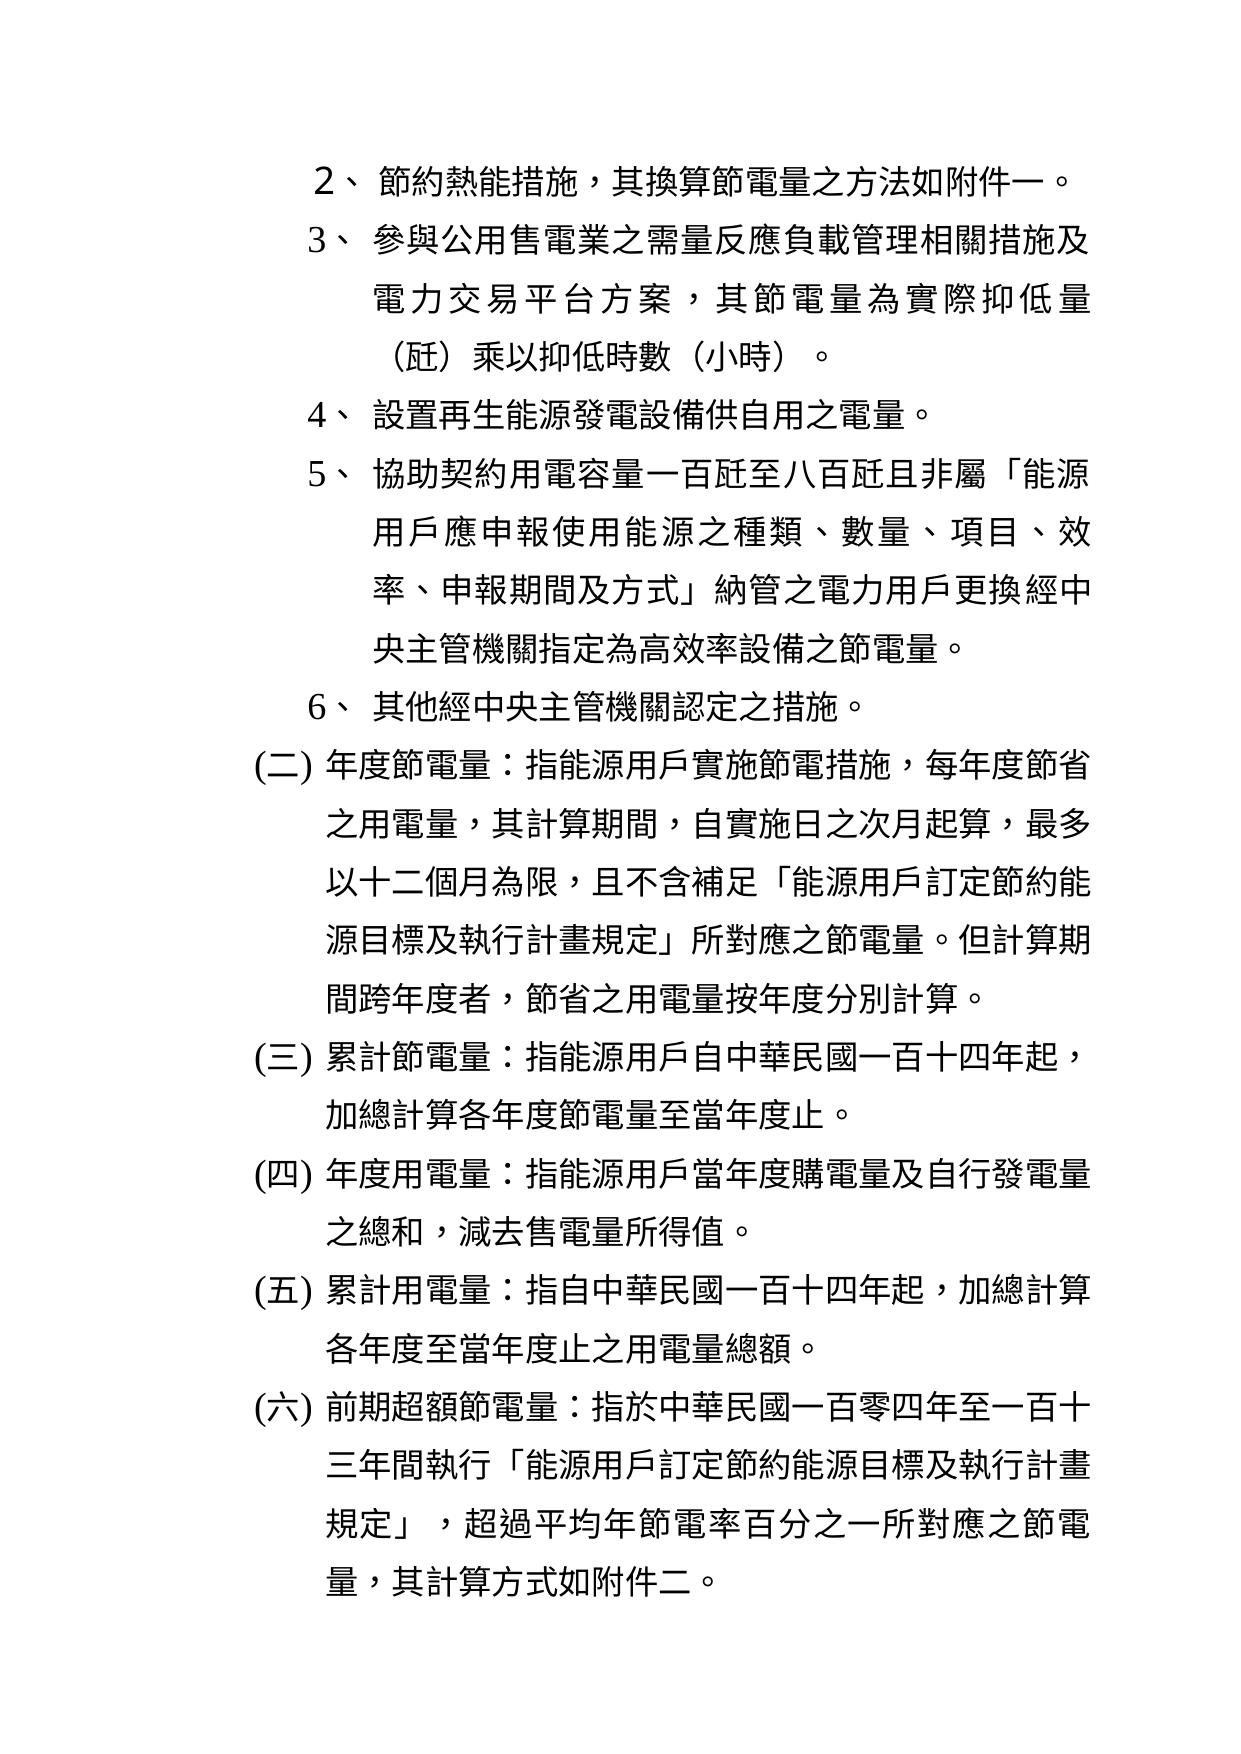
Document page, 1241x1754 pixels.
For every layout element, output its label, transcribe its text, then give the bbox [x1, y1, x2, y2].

list 累計節電量：指能源用戶自中華民國一百十四年起，加總計算各年度節電量至當年度止。 [254, 1023, 1093, 1139]
list 前期超額節電量：指於中華民國一百零四年至一百十三年間執行「能源用戶訂定節約能源目標及執行計畫規定」，超過平均年節電率百分之一所對應之節電量，其計算方式如附件二。 [254, 1373, 1093, 1606]
list 其他經中央主管機關認定之措施。 [307, 673, 1093, 731]
list 年度用電量：指能源用戶當年度購電量及自行發電量之總和，減去售電量所得值。 [254, 1139, 1093, 1256]
list 設置再生能源發電設備供自用之電量。 [307, 381, 1093, 439]
list 累計用電量：指自中華民國一百十四年起，加總計算各年度至當年度止之用電量總額。 [254, 1256, 1093, 1373]
list 協助契約用電容量一百瓩至八百瓩且非屬「能源用戶應申報使用能源之種類、數量、項目、效率、申報期間及方式」納管之電力用戶更換經中央主管機關指定為高效率設備之節電量。 [307, 439, 1093, 673]
list 年度節電量：指能源用戶實施節電措施，每年度節省之用電量，其計算期間，自實施日之次月起算，最多以十二個月為限，且不含補足「能源用戶訂定節約能源目標及執行計畫規定」所對應之節電量。但計算期間跨年度者，節省之用電量按年度分別計算。 [254, 731, 1093, 1023]
list 參與公用售電業之需量反應負載管理相關措施及電力交易平台方案，其節電量為實際抑低量（瓩）乘以抑低時數（小時）。 [307, 206, 1093, 381]
list 節約熱能措施，其換算節電量之方法如附件一。 [313, 148, 1093, 206]
